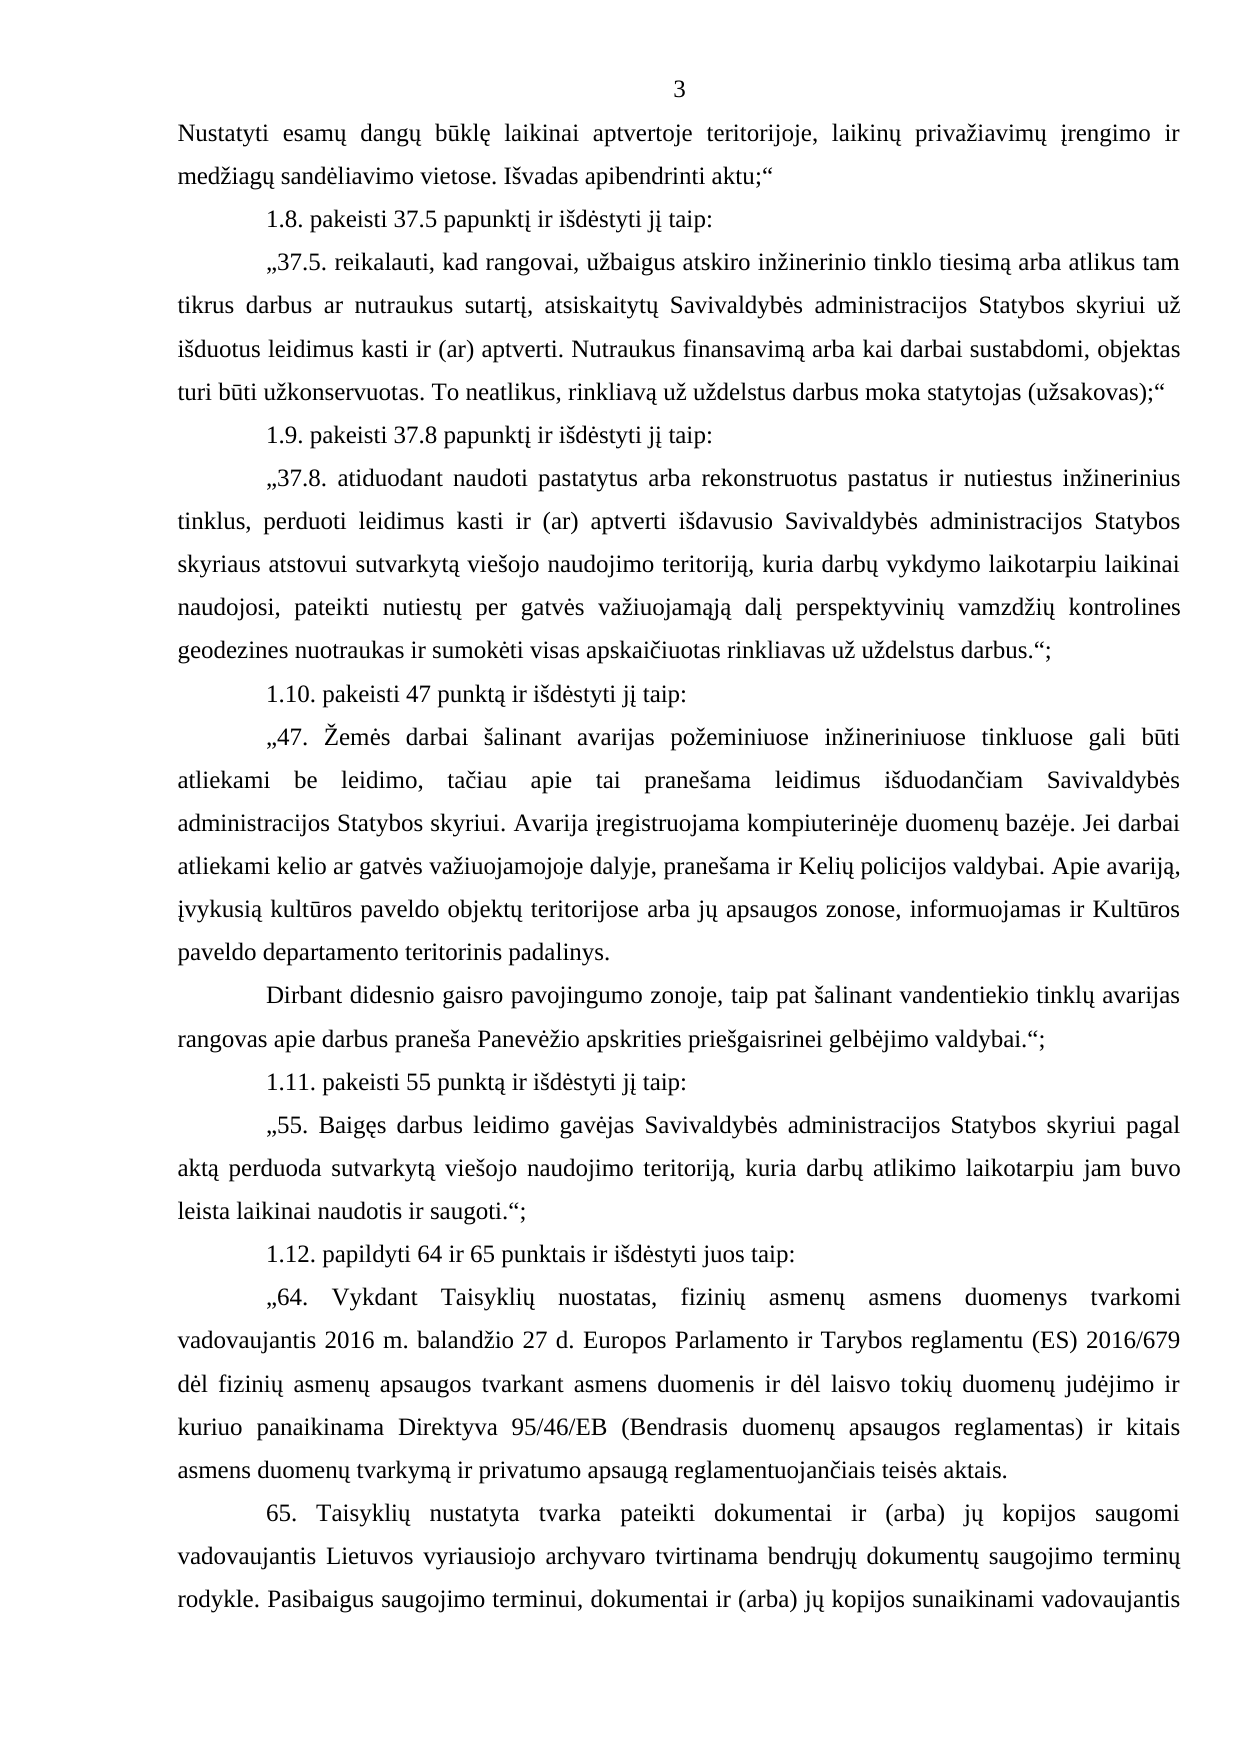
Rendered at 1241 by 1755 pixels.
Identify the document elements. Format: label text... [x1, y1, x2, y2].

text 1.12. papildyti 64 ir 65 punktais ir išdėstyti juos taip: [177, 1239, 1181, 1268]
text Nustatyti esamų dangų būklę laikinai aptvertoje teritorijoje, laikinų privažiavimų įrengimo ir medžiagų sandėliavimo vietose. Išvadas apibendrinti aktu;“ [177, 118, 1181, 190]
text 1.8. pakeisti 37.5 papunktį ir išdėstyti jį taip: [177, 204, 1181, 233]
text 65. Taisyklių nustatyta tvarka pateikti dokumentai ir (arba) jų kopijos saugomi vadovaujantis Lietuvos vyriausiojo archyvaro tvirtinama bendrųjų dokumentų saugojimo terminų rodykle. Pasibaigus saugojimo terminui, dokumentai ir (arba) jų kopijos sunaikinami vadovaujantis [177, 1498, 1181, 1613]
text Dirbant didesnio gaisro pavojingumo zonoje, taip pat šalinant vandentiekio tinklų avarijas rangovas apie darbus praneša Panevėžio apskrities priešgaisrinei gelbėjimo valdybai.“; [177, 981, 1181, 1052]
text „37.5. reikalauti, kad rangovai, užbaigus atskiro inžinerinio tinklo tiesimą arba atlikus tam tikrus darbus ar nutraukus sutartį, atsiskaitytų Savivaldybės administracijos Statybos skyriui už išduotus leidimus kasti ir (ar) aptverti. Nutraukus finansavimą arba kai darbai sustabdomi, objektas turi būti užkonservuotas. To neatlikus, rinkliavą už uždelstus darbus moka statytojas (užsakovas);“ [177, 247, 1181, 406]
text 1.10. pakeisti 47 punktą ir išdėstyti jį taip: [177, 679, 1181, 707]
text 1.9. pakeisti 37.8 papunktį ir išdėstyti jį taip: [177, 420, 1181, 449]
text 1.11. pakeisti 55 punktą ir išdėstyti jį taip: [177, 1067, 1181, 1096]
text „64. Vykdant Taisyklių nuostatas, fizinių asmenų asmens duomenys tvarkomi vadovaujantis 2016 m. balandžio 27 d. Europos Parlamento ir Tarybos reglamentu (ES) 2016/679 dėl fizinių asmenų apsaugos tvarkant asmens duomenis ir dėl laisvo tokių duomenų judėjimo ir kuriuo panaikinama Direktyva 95/46/EB (Bendrasis duomenų apsaugos reglamentas) ir kitais asmens duomenų tvarkymą ir privatumo apsaugą reglamentuojančiais teisės aktais. [177, 1282, 1181, 1484]
text „37.8. atiduodant naudoti pastatytus arba rekonstruotus pastatus ir nutiestus inžinerinius tinklus, perduoti leidimus kasti ir (ar) aptverti išdavusio Savivaldybės administracijos Statybos skyriaus atstovui sutvarkytą viešojo naudojimo teritoriją, kuria darbų vykdymo laikotarpiu laikinai naudojosi, pateikti nutiestų per gatvės važiuojamąją dalį perspektyvinių vamzdžių kontrolines geodezines nuotraukas ir sumokėti visas apskaičiuotas rinkliavas už uždelstus darbus.“; [177, 463, 1181, 664]
text „55. Baigęs darbus leidimo gavėjas Savivaldybės administracijos Statybos skyriui pagal aktą perduoda sutvarkytą viešojo naudojimo teritoriją, kuria darbų atlikimo laikotarpiu jam buvo leista laikinai naudotis ir saugoti.“; [177, 1110, 1181, 1225]
text „47. Žemės darbai šalinant avarijas požeminiuose inžineriniuose tinkluose gali būti atliekami be leidimo, tačiau apie tai pranešama leidimus išduodančiam Savivaldybės administracijos Statybos skyriui. Avarija įregistruojama kompiuterinėje duomenų bazėje. Jei darbai atliekami kelio ar gatvės važiuojamojoje dalyje, pranešama ir Kelių policijos valdybai. Apie avariją, įvykusią kultūros paveldo objektų teritorijose arba jų apsaugos zonose, informuojamas ir Kultūros paveldo departamento teritorinis padalinys. [177, 722, 1181, 966]
